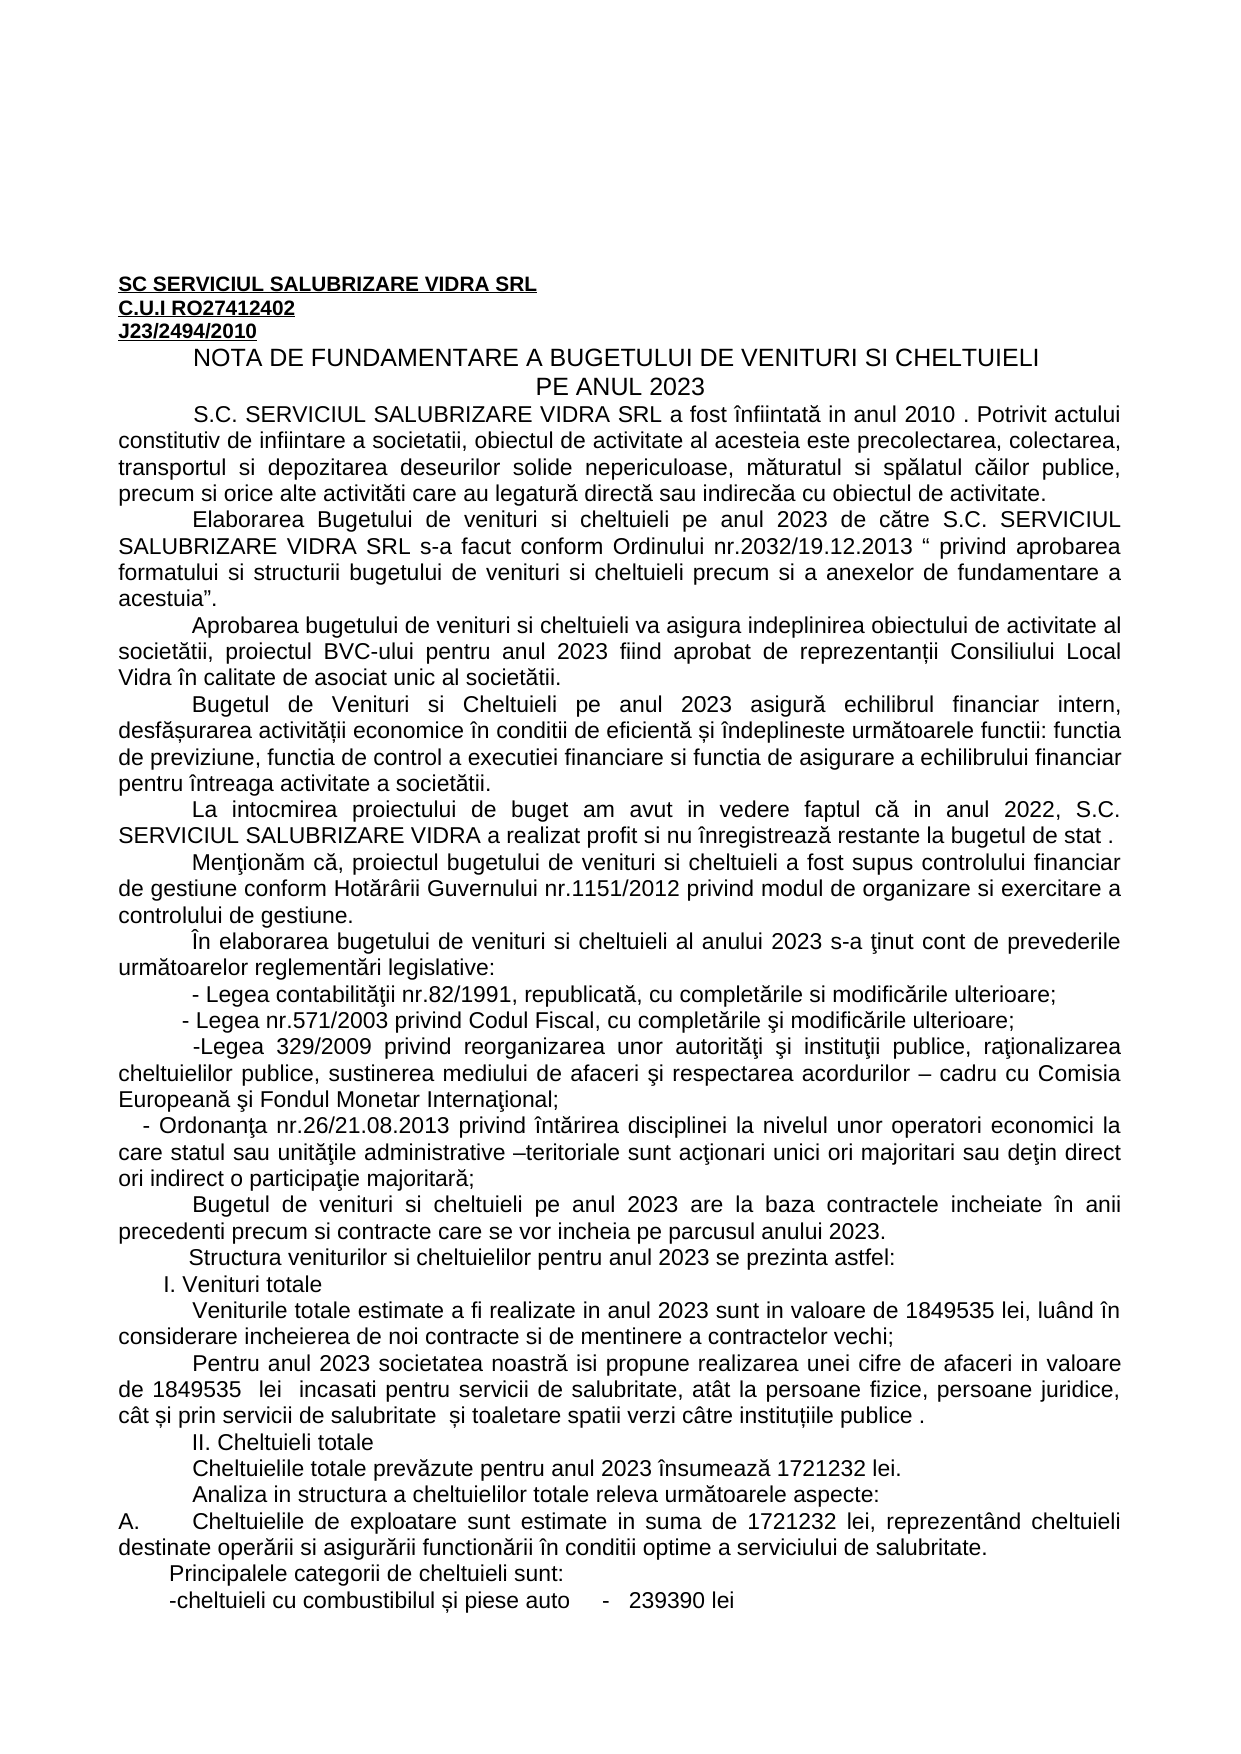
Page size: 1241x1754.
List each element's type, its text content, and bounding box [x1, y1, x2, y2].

text PE ANUL 2023 [118, 372, 1122, 401]
text S.C. SERVICIUL SALUBRIZARE VIDRA SRL a fost înfiintată in anul 2010 . Potrivit actului constitutiv de infiintare a societatii, obiectul de activitate al acesteia este precolectarea, colectarea, transportul si depozitarea deseurilor solide nepericuloase, măturatul si spălatul căilor publice, precum si orice alte activităti care au legatură directă sau indirecăa cu obiectul de activitate. [118, 401, 1122, 506]
text Aprobarea bugetului de venituri si cheltuieli va asigura indeplinirea obiectului de activitate al societătii, proiectul BVC-ului pentru anul 2023 fiind aprobat de reprezentanții Consiliului Local Vidra în calitate de asociat unic al societătii. [118, 612, 1122, 691]
text A. Cheltuielile de exploatare sunt estimate in suma de 1721232 lei, reprezentând cheltuieli destinate operării si asigurării functionării în conditii optime a serviciului de salubritate. [118, 1508, 1122, 1560]
text Principalele categorii de cheltuieli sunt: [118, 1560, 1122, 1587]
text Bugetul de venituri si cheltuieli pe anul 2023 are la baza contractele incheiate în anii precedenti precum si contracte care se vor incheia pe parcusul anului 2023. [103, 1191, 1122, 1244]
text - Legea nr.571/2003 privind Codul Fiscal, cu completările şi modificările ulterioare; [118, 1007, 1122, 1033]
text Structura veniturilor si cheltuielilor pentru anul 2023 se prezinta astfel: [118, 1244, 1122, 1271]
text Veniturile totale estimate a fi realizate in anul 2023 sunt in valoare de 1849535 lei, luând în considerare incheierea de noi contracte si de mentinere a contractelor vechi; [118, 1297, 1122, 1349]
text - Legea contabilităţii nr.82/1991, republicată, cu completările si modificările ulterioare; [118, 981, 1122, 1007]
text I. Venituri totale [118, 1271, 1122, 1297]
text Pentru anul 2023 societatea noastră isi propune realizarea unei cifre de afaceri in valoare de 1849535 lei incasati pentru servicii de salubritate, atât la persoane fizice, persoane juridice, cât și prin servicii de salubritate și toaletare spatii verzi câtre instituțiile publice . [118, 1349, 1122, 1429]
text -cheltuieli cu combustibilul și piese auto - 239390 lei [118, 1587, 1122, 1613]
text NOTA DE FUNDAMENTARE A BUGETULUI DE VENITURI SI CHELTUIELI [118, 343, 1122, 372]
text SC SERVICIUL SALUBRIZARE VIDRA SRL [118, 271, 1122, 295]
text - Ordonanţa nr.26/21.08.2013 privind întărirea disciplinei la nivelul unor operatori economici la care statul sau unităţile administrative –teritoriale sunt acţionari unici ori majoritari sau deţin direct ori indirect o participaţie majoritară; [71, 1112, 1122, 1191]
text Bugetul de Venituri si Cheltuieli pe anul 2023 asigură echilibrul financiar intern, desfășurarea activității economice în conditii de eficientă și îndeplineste următoarele functii: functia de previziune, functia de control a executiei financiare si functia de asigurare a echilibrului financiar pentru întreaga activitate a societătii. [118, 691, 1122, 796]
text Analiza in structura a cheltuielilor totale releva următoarele aspecte: [118, 1481, 1122, 1508]
text Cheltuielile totale prevăzute pentru anul 2023 însumează 1721232 lei. [118, 1455, 1122, 1481]
text II. Cheltuieli totale [118, 1429, 1122, 1455]
text La intocmirea proiectului de buget am avut in vedere faptul că in anul 2022, S.C. SERVICIUL SALUBRIZARE VIDRA a realizat profit si nu înregistrează restante la bugetul de stat . [118, 796, 1122, 849]
text J23/2494/2010 [118, 319, 1122, 343]
text Elaborarea Bugetului de venituri si cheltuieli pe anul 2023 de către S.C. SERVICIUL SALUBRIZARE VIDRA SRL s-a facut conform Ordinului nr.2032/19.12.2013 “ privind aprobarea formatului si structurii bugetului de venituri si cheltuieli precum si a anexelor de fundamentare a acestuia”. [118, 506, 1122, 612]
text -Legea 329/2009 privind reorganizarea unor autorităţi şi instituţii publice, raţionalizarea cheltuielilor publice, sustinerea mediului de afaceri şi respectarea acordurilor – cadru cu Comisia Europeană şi Fondul Monetar Internaţional; [71, 1033, 1122, 1112]
text În elaborarea bugetului de venituri si cheltuieli al anului 2023 s-a ţinut cont de prevederile următoarelor reglementări legislative: [118, 928, 1122, 981]
text Menţionăm că, proiectul bugetului de venituri si cheltuieli a fost supus controlului financiar de gestiune conform Hotărârii Guvernului nr.1151/2012 privind modul de organizare si exercitare a controlului de gestiune. [118, 849, 1122, 928]
text C.U.I RO27412402 [118, 295, 1122, 319]
